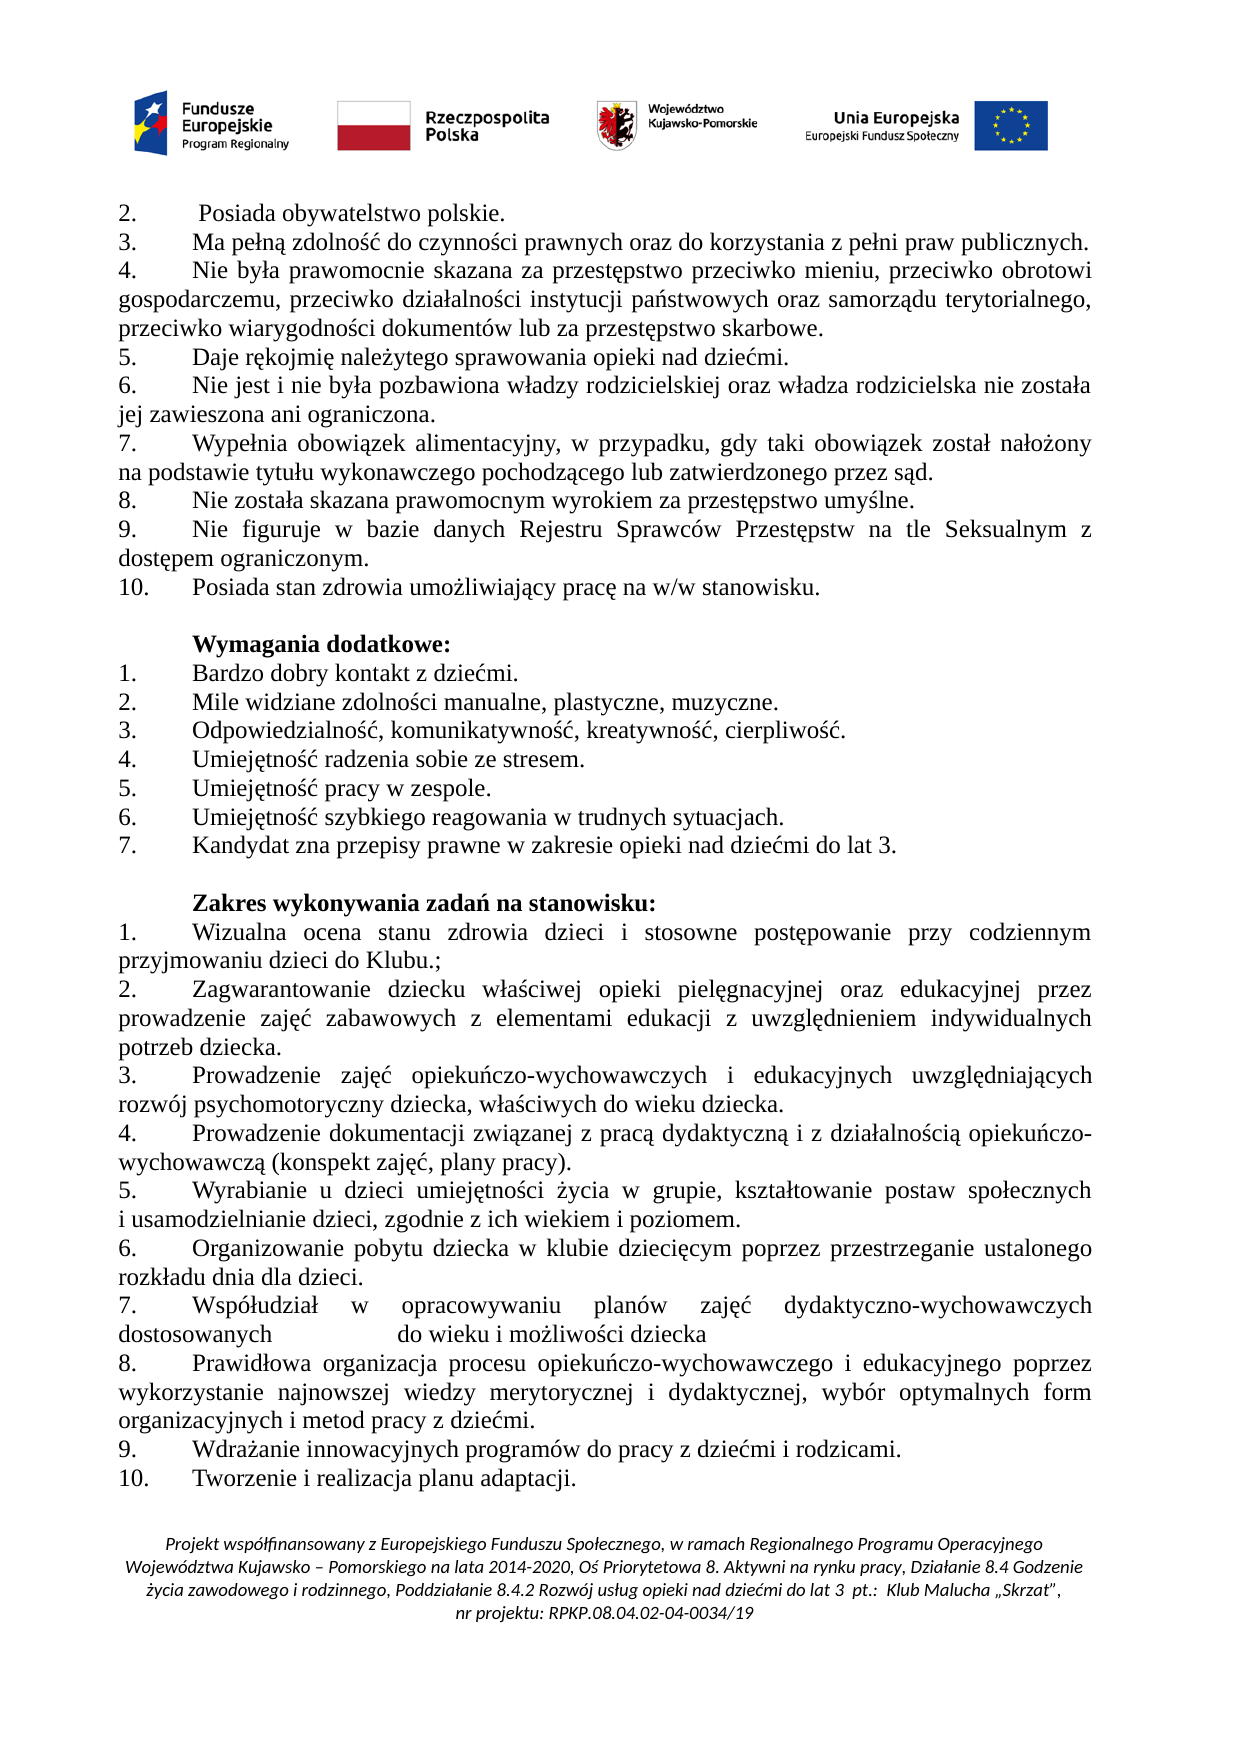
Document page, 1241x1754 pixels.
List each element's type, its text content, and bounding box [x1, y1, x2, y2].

list Tworzenie i realizacja planu adaptacji. [118, 1463, 1093, 1492]
list Umiejętność radzenia sobie ze stresem. [118, 744, 1093, 773]
list Zagwarantowanie dziecku właściwej opieki pielęgnacyjnej oraz edukacyjnej przez prowadzenie zajęć zabawowych z elementami edukacji z uwzględnieniem indywidualnych potrzeb dziecka. [118, 974, 1093, 1061]
list Umiejętność szybkiego reagowania w trudnych sytuacjach. [118, 802, 1093, 831]
list Mile widziane zdolności manualne, plastyczne, muzyczne. [118, 687, 1093, 716]
list Odpowiedzialność, komunikatywność, kreatywność, cierpliwość. [118, 716, 1093, 744]
list Kandydat zna przepisy prawne w zakresie opieki nad dziećmi do lat 3. [118, 831, 1093, 859]
list Współudział w opracowywaniu planów zajęć dydaktyczno-wychowawczych dostosowanych do wieku i możliwości dziecka [118, 1291, 1093, 1348]
list Organizowanie pobytu dziecka w klubie dziecięcym poprzez przestrzeganie ustalonego rozkładu dnia dla dzieci. [118, 1233, 1093, 1291]
text Wymagania dodatkowe: [118, 629, 1093, 658]
list Prawidłowa organizacja procesu opiekuńczo-wychowawczego i edukacyjnego poprzez wykorzystanie najnowszej wiedzy merytorycznej i dydaktycznej, wybór optymalnych form organizacyjnych i metod pracy z dziećmi. [118, 1348, 1093, 1434]
list Nie jest i nie była pozbawiona władzy rodzicielskiej oraz władza rodzicielska nie została jej zawieszona ani ograniczona. [118, 371, 1093, 428]
list Wyrabianie u dzieci umiejętności życia w grupie, kształtowanie postaw społecznych i usamodzielnianie dzieci, zgodnie z ich wiekiem i poziomem. [118, 1176, 1093, 1233]
list Nie była prawomocnie skazana za przestępstwo przeciwko mieniu, przeciwko obrotowi gospodarczemu, przeciwko działalności instytucji państwowych oraz samorządu terytorialnego, przeciwko wiarygodności dokumentów lub za przestępstwo skarbowe. [118, 256, 1093, 342]
list Nie została skazana prawomocnym wyrokiem za przestępstwo umyślne. [118, 486, 1093, 514]
list Wizualna ocena stanu zdrowia dzieci i stosowne postępowanie przy codziennym przyjmowaniu dzieci do Klubu.; [118, 917, 1093, 974]
list Bardzo dobry kontakt z dziećmi. [118, 658, 1093, 687]
list Prowadzenie dokumentacji związanej z pracą dydaktyczną i z działalnością opiekuńczo- wychowawczą (konspekt zajęć, plany pracy). [118, 1118, 1093, 1176]
list Posiada stan zdrowia umożliwiający pracę na w/w stanowisku. [118, 572, 1093, 601]
list Umiejętność pracy w zespole. [118, 773, 1093, 802]
list Prowadzenie zajęć opiekuńczo-wychowawczych i edukacyjnych uwzględniających rozwój psychomotoryczny dziecka, właściwych do wieku dziecka. [118, 1061, 1093, 1118]
list Ma pełną zdolność do czynności prawnych oraz do korzystania z pełni praw publicznych. [118, 227, 1093, 256]
list Wdrażanie innowacyjnych programów do pracy z dziećmi i rodzicami. [118, 1434, 1093, 1463]
list Wypełnia obowiązek alimentacyjny, w przypadku, gdy taki obowiązek został nałożony na podstawie tytułu wykonawczego pochodzącego lub zatwierdzonego przez sąd. [118, 428, 1093, 486]
list Posiada obywatelstwo polskie. [118, 198, 1093, 227]
list Nie figuruje w bazie danych Rejestru Sprawców Przestępstw na tle Seksualnym z dostępem ograniczonym. [118, 514, 1093, 572]
list Daje rękojmię należytego sprawowania opieki nad dziećmi. [118, 342, 1093, 371]
text Zakres wykonywania zadań na stanowisku: [118, 888, 1093, 917]
